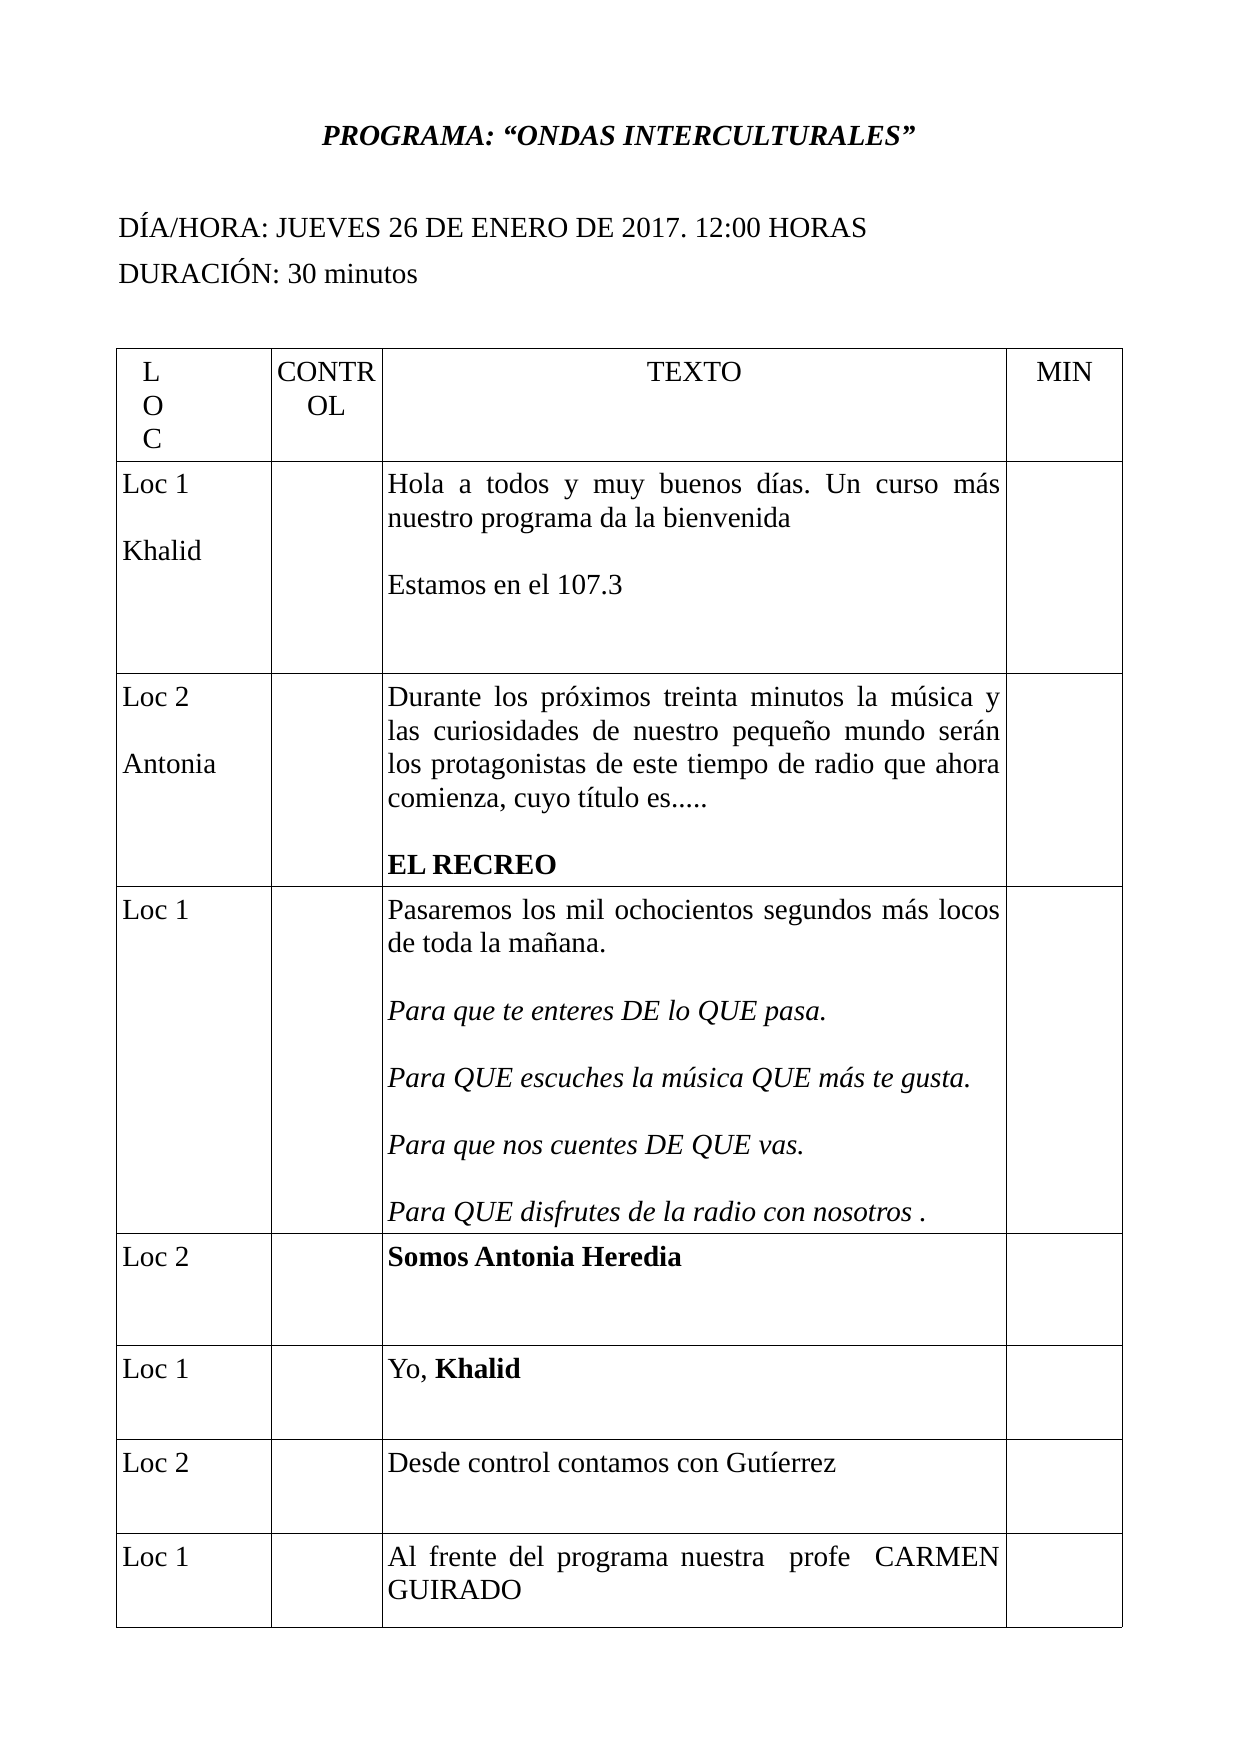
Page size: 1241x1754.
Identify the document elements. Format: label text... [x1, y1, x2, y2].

table_cell Yo, Khalid [383, 1346, 1006, 1439]
table_cell [272, 462, 382, 673]
text PROGRAMA: “ONDAS INTERCULTURALES” [118, 118, 1122, 152]
table_cell [272, 1234, 382, 1345]
table_cell Loc 1 Khalid [117, 462, 271, 673]
text DURACIÓN: 30 minutos [118, 256, 1122, 290]
text DÍA/HORA: JUEVES 26 DE ENERO DE 2017. 12:00 HORAS [118, 210, 1122, 244]
table_cell Somos Antonia Heredia [383, 1234, 1006, 1345]
table_cell [272, 1440, 382, 1533]
table_header MIN [1007, 349, 1122, 461]
table_cell [1007, 1440, 1122, 1533]
table_cell Loc 1 [117, 1346, 271, 1439]
table_cell [1007, 1346, 1122, 1439]
table_cell Loc 2 [117, 1234, 271, 1345]
table_header CONTROL [272, 349, 382, 461]
table_cell [272, 1346, 382, 1439]
table_cell Durante los próximos treinta minutos la música y las curiosidades de nuestro pequeño mundo serán los protagonistas de este tiempo de radio que ahora comienza, cuyo título es..... EL RECREO [383, 674, 1006, 886]
table_cell [1007, 674, 1122, 886]
table_header TEXTO [383, 349, 1006, 461]
table_cell Hola a todos y muy buenos días. Un curso más nuestro programa da la bienvenida Estamos en el 107.3 [383, 462, 1006, 673]
table_cell [272, 887, 382, 1233]
table_cell [272, 1534, 382, 1627]
table_cell [1007, 1234, 1122, 1345]
table_cell Loc 1 [117, 887, 271, 1233]
table_cell [1007, 887, 1122, 1233]
table_cell Pasaremos los mil ochocientos segundos más locos de toda la mañana. Para que te enteres DE lo QUE pasa. Para QUE escuches la música QUE más te gusta. Para que nos cuentes DE QUE vas. Para QUE disfrutes de la radio con nosotros . [383, 887, 1006, 1233]
table_cell [1007, 1534, 1122, 1627]
table_cell Al frente del programa nuestra profe CARMEN GUIRADO [383, 1534, 1006, 1627]
table_cell Loc 1 [117, 1534, 271, 1627]
table_cell [1007, 462, 1122, 673]
table_cell Loc 2 Antonia [117, 674, 271, 886]
table_cell Loc 2 [117, 1440, 271, 1533]
table_cell Desde control contamos con Gutíerrez [383, 1440, 1006, 1533]
table_header LOC [117, 349, 271, 461]
table_cell [272, 674, 382, 886]
